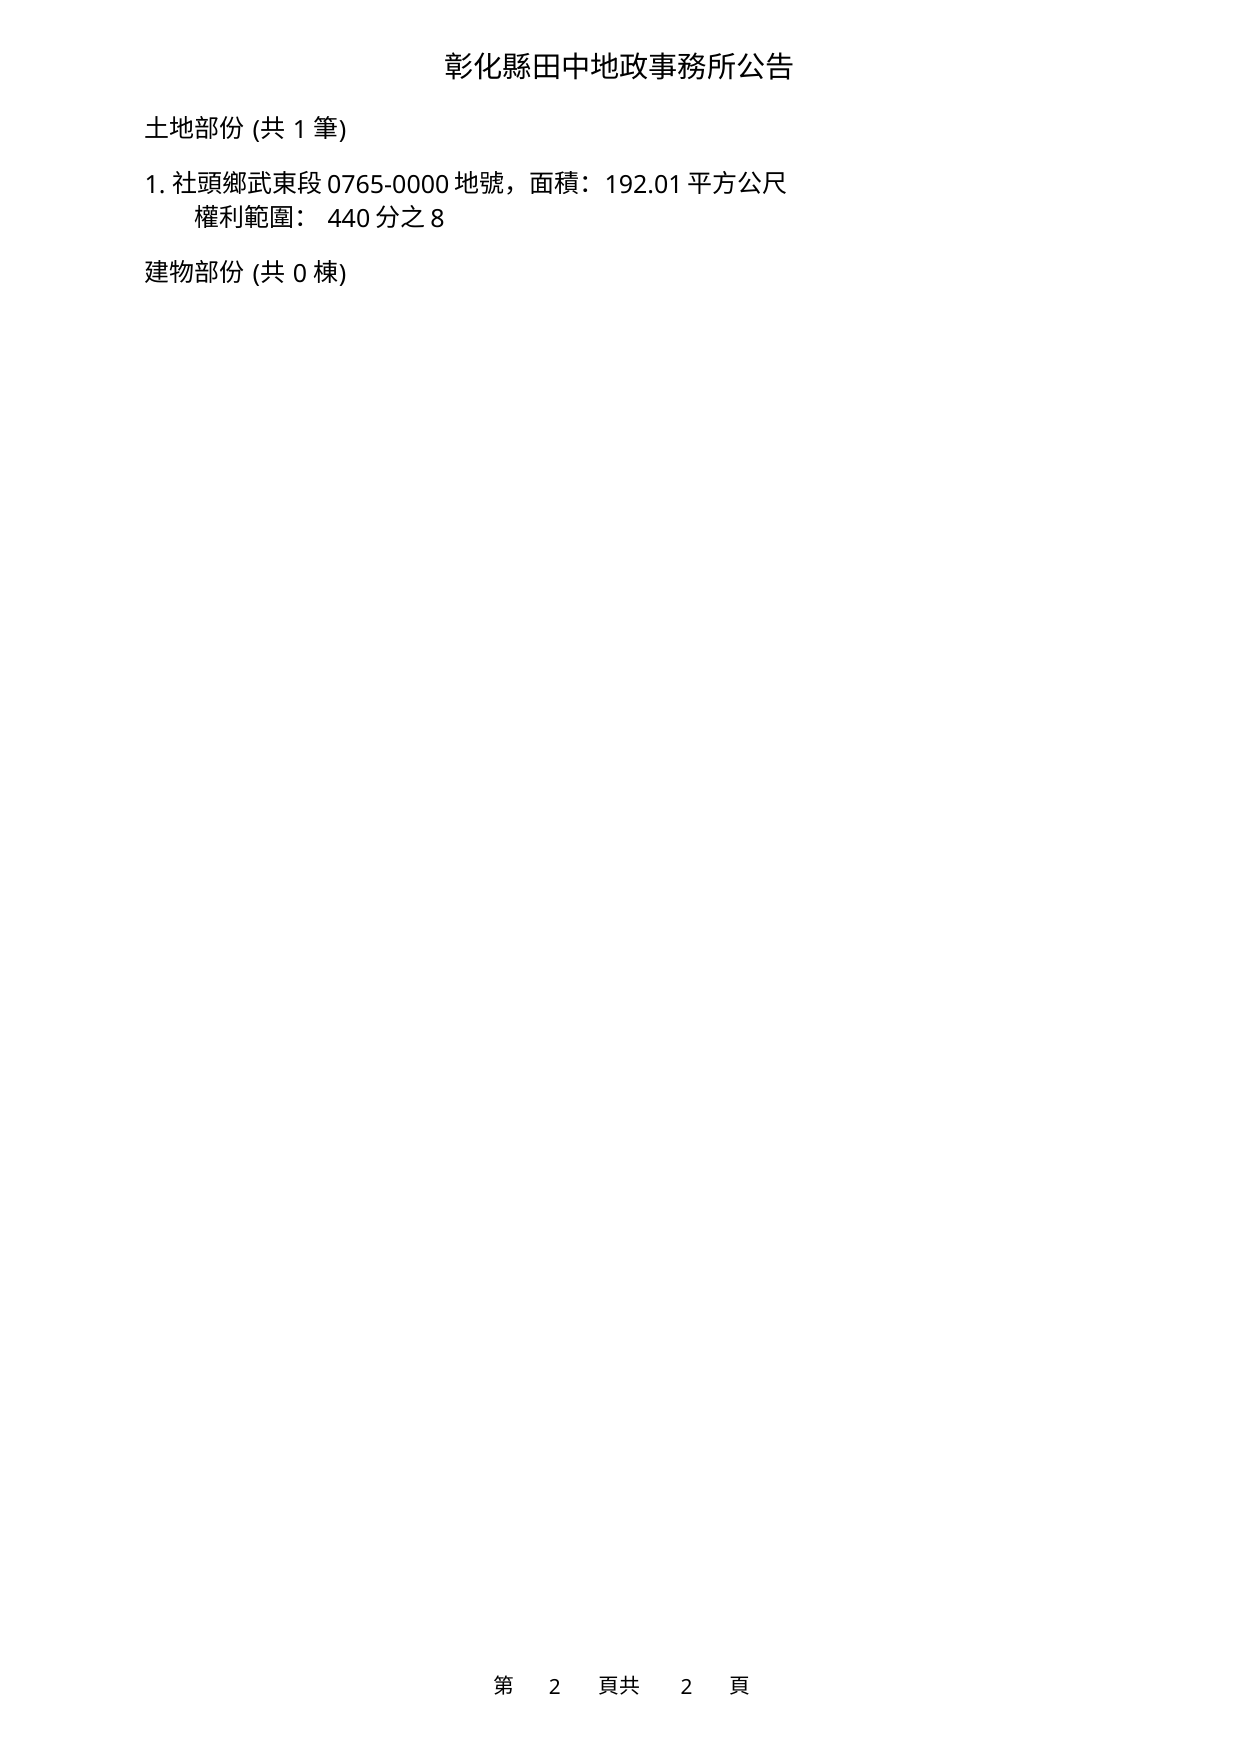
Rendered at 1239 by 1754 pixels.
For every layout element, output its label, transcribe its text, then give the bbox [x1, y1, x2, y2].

table_cell [720, 310, 760, 1666]
table_header [585, 0, 653, 41]
table_cell [653, 310, 719, 1666]
table_header [760, 0, 1177, 41]
table_cell 頁共 [585, 1666, 653, 1707]
table_cell [0, 1666, 62, 1707]
table_cell [760, 310, 1177, 1666]
table_cell [62, 1666, 483, 1707]
table_cell [1177, 1666, 1239, 1707]
table_cell [0, 95, 62, 166]
table_cell [1177, 95, 1239, 166]
table_header [62, 0, 483, 41]
table_cell [0, 310, 62, 1666]
table_cell [585, 310, 653, 1666]
table_cell [0, 166, 62, 238]
table_cell [0, 41, 62, 94]
table_cell [524, 310, 585, 1666]
table_cell 第 [483, 1666, 523, 1707]
table_header [720, 0, 760, 41]
table_header [524, 0, 585, 41]
table_cell [1177, 310, 1239, 1666]
table_cell 2 [524, 1666, 585, 1707]
table_cell 土地部份 (共 1 筆) [62, 95, 1177, 166]
table_cell [483, 310, 523, 1666]
table_header [1177, 0, 1239, 41]
table_cell [1177, 41, 1239, 94]
table_cell [62, 310, 483, 1666]
table_cell 彰化縣田中地政事務所公告 [62, 41, 1177, 94]
table_cell [1177, 239, 1239, 310]
table_cell 1. 社頭鄉武東段0765-0000地號，面積：192.01平方公尺 權利範圍： 440分之8 [62, 166, 1177, 238]
table_header [483, 0, 523, 41]
table_header [0, 0, 62, 41]
table_cell [1177, 166, 1239, 238]
table_header [653, 0, 719, 41]
table_cell 2 [653, 1666, 719, 1707]
table_cell 頁 [720, 1666, 760, 1707]
table_cell 建物部份 (共 0 棟) [62, 239, 1177, 310]
table_cell [760, 1666, 1177, 1707]
table_cell [0, 239, 62, 310]
